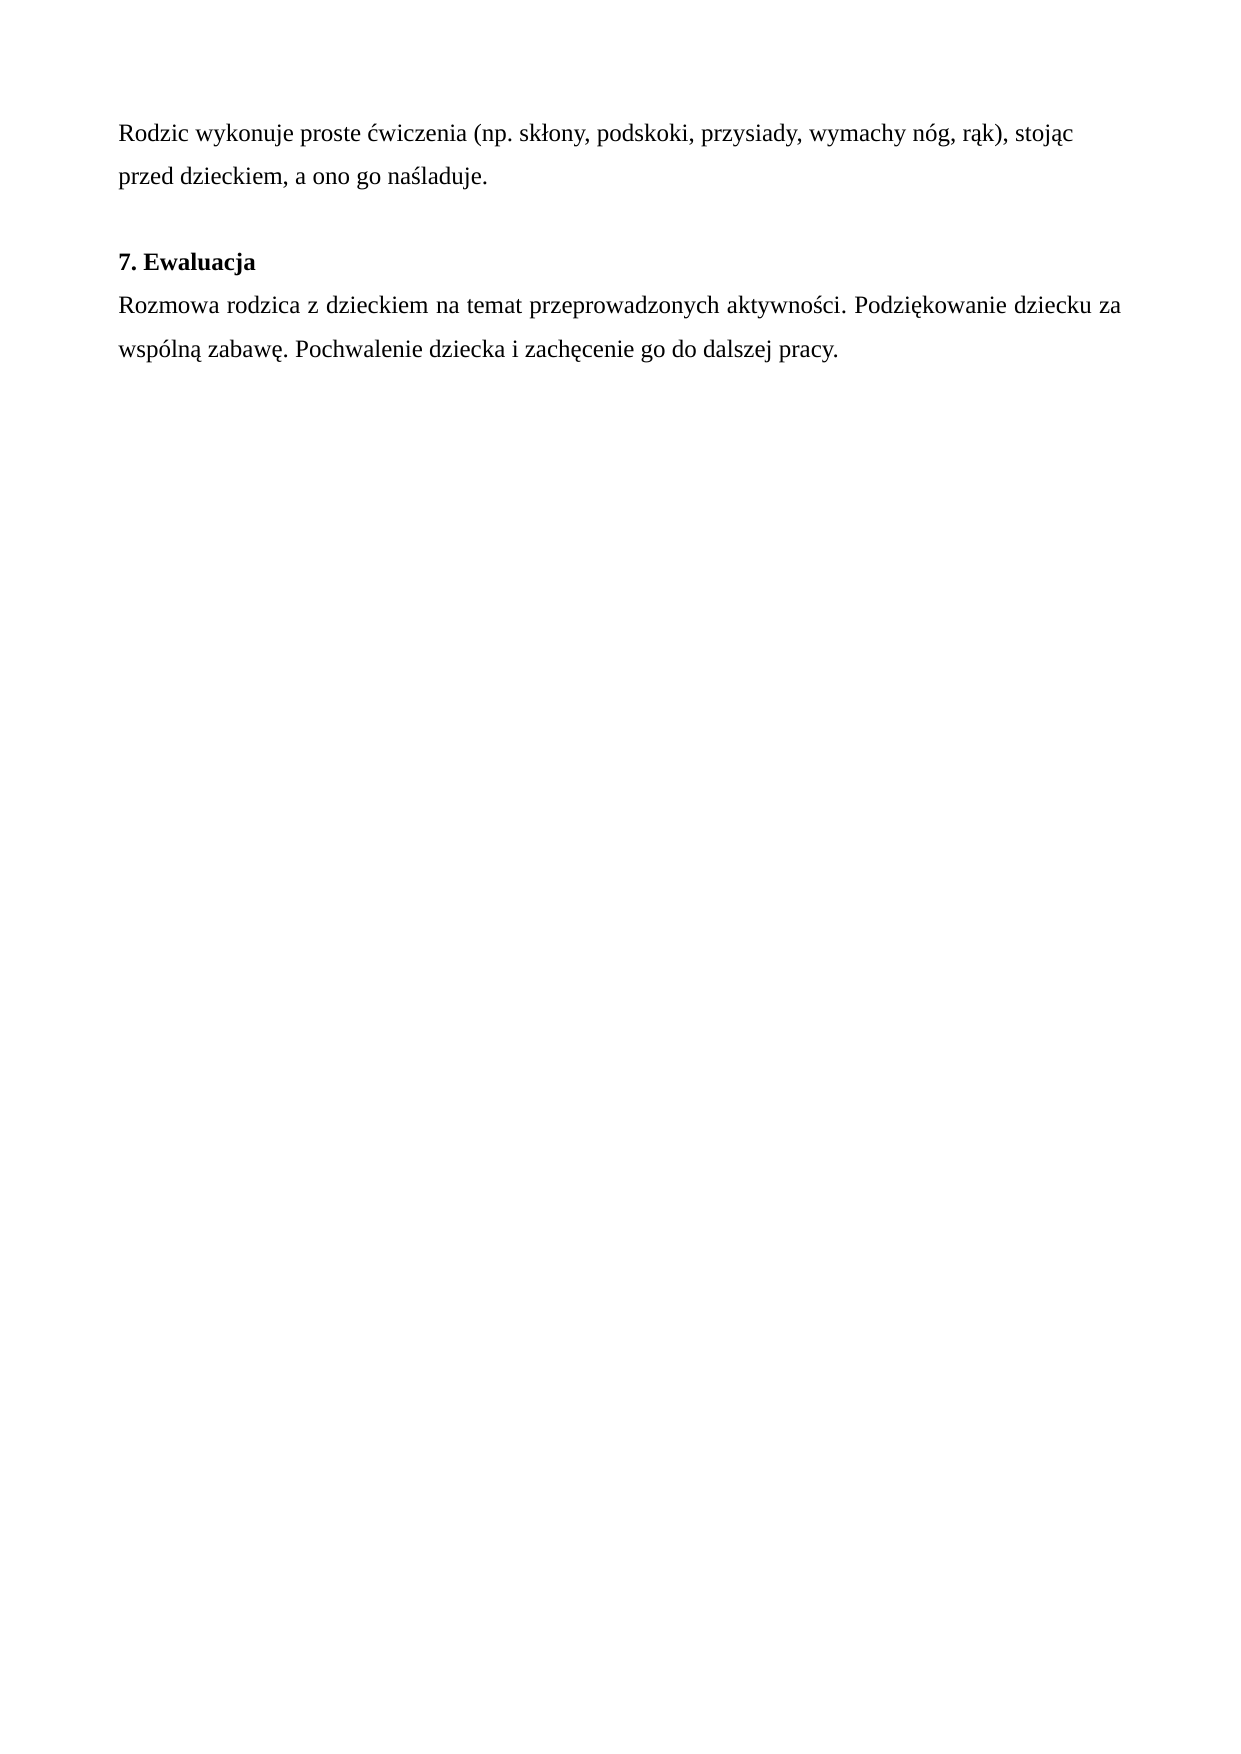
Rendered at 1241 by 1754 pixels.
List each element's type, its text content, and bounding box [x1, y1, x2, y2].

list Rozmowa rodzica z dzieckiem na temat przeprowadzonych aktywności. Podziękowanie dziecku za wspólną zabawę. Pochwalenie dziecka i zachęcenie go do dalszej pracy. [118, 291, 1122, 362]
list 7. Ewaluacja [118, 247, 1122, 276]
text Rodzic wykonuje proste ćwiczenia (np. skłony, podskoki, przysiady, wymachy nóg, rąk), stojąc przed dzieckiem, a ono go naśladuje. [118, 118, 1122, 190]
